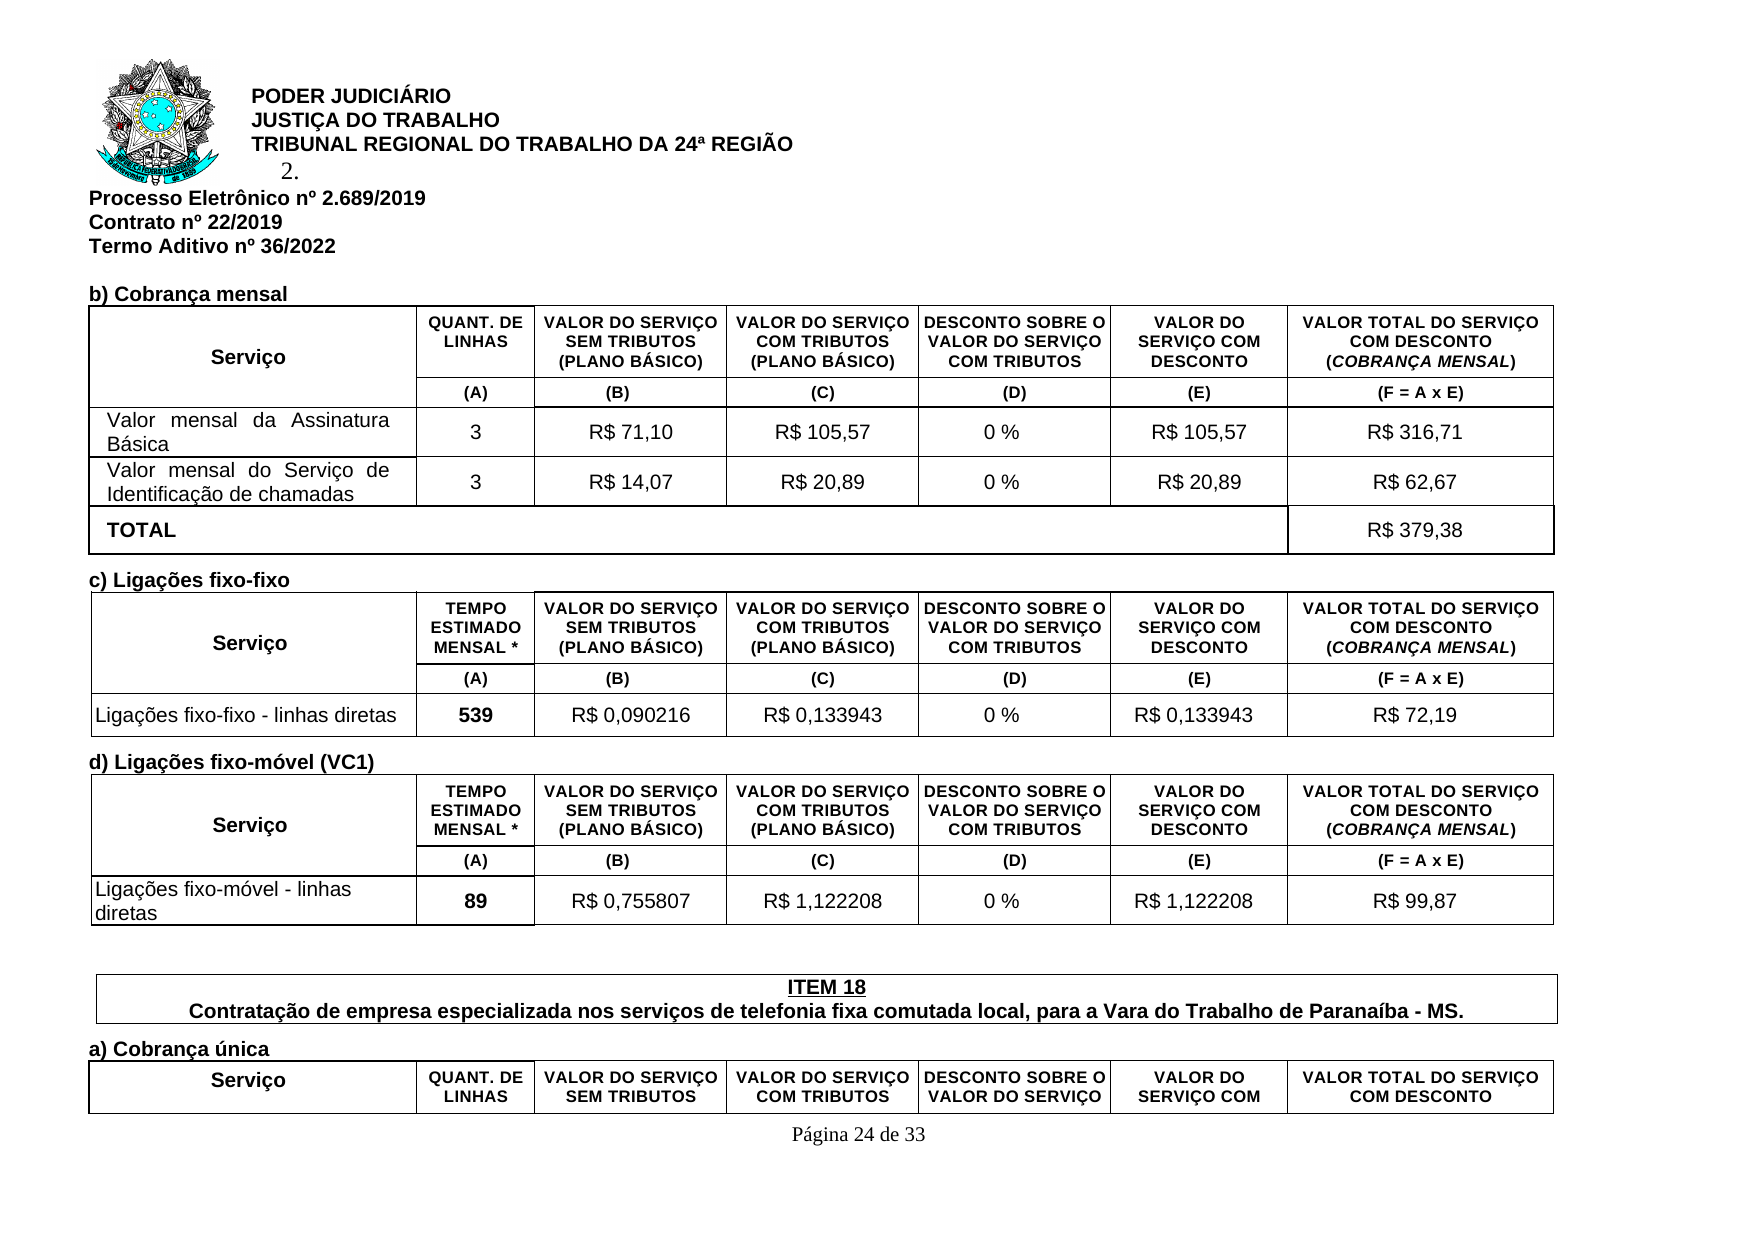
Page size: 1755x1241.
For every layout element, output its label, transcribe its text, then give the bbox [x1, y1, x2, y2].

table_cell (C) [727, 846, 918, 875]
table_cell R$ 1,122208 [727, 876, 918, 924]
table_cell (D) [919, 664, 1110, 692]
table_cell (B) [535, 846, 726, 875]
table_cell R$ 379,38 [1289, 506, 1553, 553]
table_header QUANT. DE LINHAS [417, 1062, 534, 1113]
text a) Cobrança única [89, 1036, 1754, 1060]
table_header ITEM 18 Contratação de empresa especializada nos serviços de telefonia fixa comutada local, para a Vara do Trabalho de Paranaíba - MS. [97, 975, 1557, 1023]
text c) Ligações fixo-fixo [89, 567, 1754, 591]
table_cell R$ 316,71 [1288, 408, 1553, 456]
table_cell (C) [727, 378, 918, 406]
table_cell Valor mensal do Serviço de Identificação de chamadas [90, 458, 416, 505]
table_cell (A) [417, 665, 534, 692]
table_header Serviço [90, 1062, 416, 1113]
table_cell R$ 62,67 [1288, 457, 1553, 505]
table_header DESCONTO SOBRE O VALOR DO SERVIÇO [919, 1061, 1110, 1113]
table_header VALOR DO SERVIÇO COM TRIBUTOS [727, 1061, 918, 1113]
table_cell (E) [1111, 378, 1287, 406]
table_header VALOR DO SERVIÇO COM TRIBUTOS (PLANO BÁSICO) [727, 306, 918, 377]
table_header VALOR DO SERVIÇO SEM TRIBUTOS (PLANO BÁSICO) [535, 593, 726, 663]
table_cell (F = A x E) [1288, 378, 1553, 406]
table_cell R$ 0,755807 [535, 876, 726, 924]
table_cell (B) [535, 664, 726, 692]
table_header Serviço [90, 307, 416, 406]
table_cell (D) [919, 846, 1110, 875]
table_cell R$ 105,57 [1111, 408, 1287, 456]
table_cell R$ 105,57 [727, 408, 918, 456]
table_cell (F = A x E) [1288, 664, 1553, 692]
table_cell R$ 72,19 [1288, 694, 1553, 736]
table_cell (E) [1111, 846, 1287, 875]
table_cell (A) [417, 378, 534, 406]
table_header VALOR DO SERVIÇO COM TRIBUTOS (PLANO BÁSICO) [727, 775, 918, 845]
table_header VALOR DO SERVIÇO COM TRIBUTOS (PLANO BÁSICO) [727, 593, 918, 663]
table_cell R$ 20,89 [727, 457, 918, 505]
table_cell 539 [417, 694, 534, 736]
table_cell R$ 20,89 [1111, 457, 1287, 505]
table_cell R$ 0,090216 [535, 694, 726, 736]
table_header Serviço [92, 775, 416, 875]
text b) Cobrança mensal [89, 281, 1754, 305]
table_cell 3 [417, 457, 534, 505]
table_cell R$ 71,10 [535, 408, 726, 456]
table_header VALOR TOTAL DO SERVIÇO COM DESCONTO [1288, 1061, 1553, 1113]
table_header VALOR DO SERVIÇO COM DESCONTO [1111, 775, 1287, 845]
table_cell 3 [417, 408, 534, 456]
table_cell 0 % [919, 457, 1110, 505]
table_header VALOR DO SERVIÇO COM DESCONTO [1111, 306, 1287, 377]
table_cell R$ 0,133943 [727, 694, 918, 736]
table_cell (E) [1111, 664, 1287, 692]
table_header VALOR TOTAL DO SERVIÇO COM DESCONTO (COBRANÇA MENSAL) [1288, 775, 1553, 845]
table_header DESCONTO SOBRE O VALOR DO SERVIÇO COM TRIBUTOS [919, 775, 1110, 845]
table_cell 0 % [919, 876, 1110, 924]
table_header VALOR TOTAL DO SERVIÇO COM DESCONTO (COBRANÇA MENSAL) [1288, 593, 1553, 663]
table_header VALOR DO SERVIÇO COM [1111, 1061, 1287, 1113]
table_header VALOR TOTAL DO SERVIÇO COM DESCONTO (COBRANÇA MENSAL) [1288, 306, 1553, 377]
table_cell 0 % [919, 694, 1110, 736]
table_cell (A) [417, 847, 534, 875]
table_cell Ligações fixo-fixo - linhas diretas [92, 694, 416, 736]
table_header DESCONTO SOBRE O VALOR DO SERVIÇO COM TRIBUTOS [919, 306, 1110, 377]
table_header VALOR DO SERVIÇO SEM TRIBUTOS (PLANO BÁSICO) [535, 306, 726, 377]
table_header TEMPO ESTIMADO MENSAL * [417, 775, 534, 845]
table_cell R$ 0,133943 [1111, 694, 1287, 736]
table_header TEMPO ESTIMADO MENSAL * [417, 593, 534, 663]
table_cell 0 % [919, 408, 1110, 456]
table_cell R$ 14,07 [535, 457, 726, 505]
table_cell (F = A x E) [1288, 846, 1553, 875]
table_cell R$ 99,87 [1288, 876, 1553, 924]
table_cell (C) [727, 664, 918, 692]
table_header Serviço [92, 593, 416, 692]
table_cell Ligações fixo-móvel - linhas diretas [92, 877, 416, 924]
table_cell (D) [919, 378, 1110, 406]
table_cell (B) [535, 378, 726, 406]
table_cell TOTAL [90, 507, 1287, 553]
table_header VALOR DO SERVIÇO COM DESCONTO [1111, 593, 1287, 663]
text d) Ligações fixo-móvel (VC1) [89, 750, 1754, 774]
table_cell Valor mensal da Assinatura Básica [90, 408, 416, 456]
table_cell R$ 1,122208 [1111, 876, 1287, 924]
table_header QUANT. DE LINHAS [417, 307, 534, 377]
table_cell 89 [417, 877, 534, 924]
table_header VALOR DO SERVIÇO SEM TRIBUTOS [535, 1061, 726, 1113]
table_header DESCONTO SOBRE O VALOR DO SERVIÇO COM TRIBUTOS [919, 593, 1110, 663]
table_header VALOR DO SERVIÇO SEM TRIBUTOS (PLANO BÁSICO) [535, 775, 726, 845]
